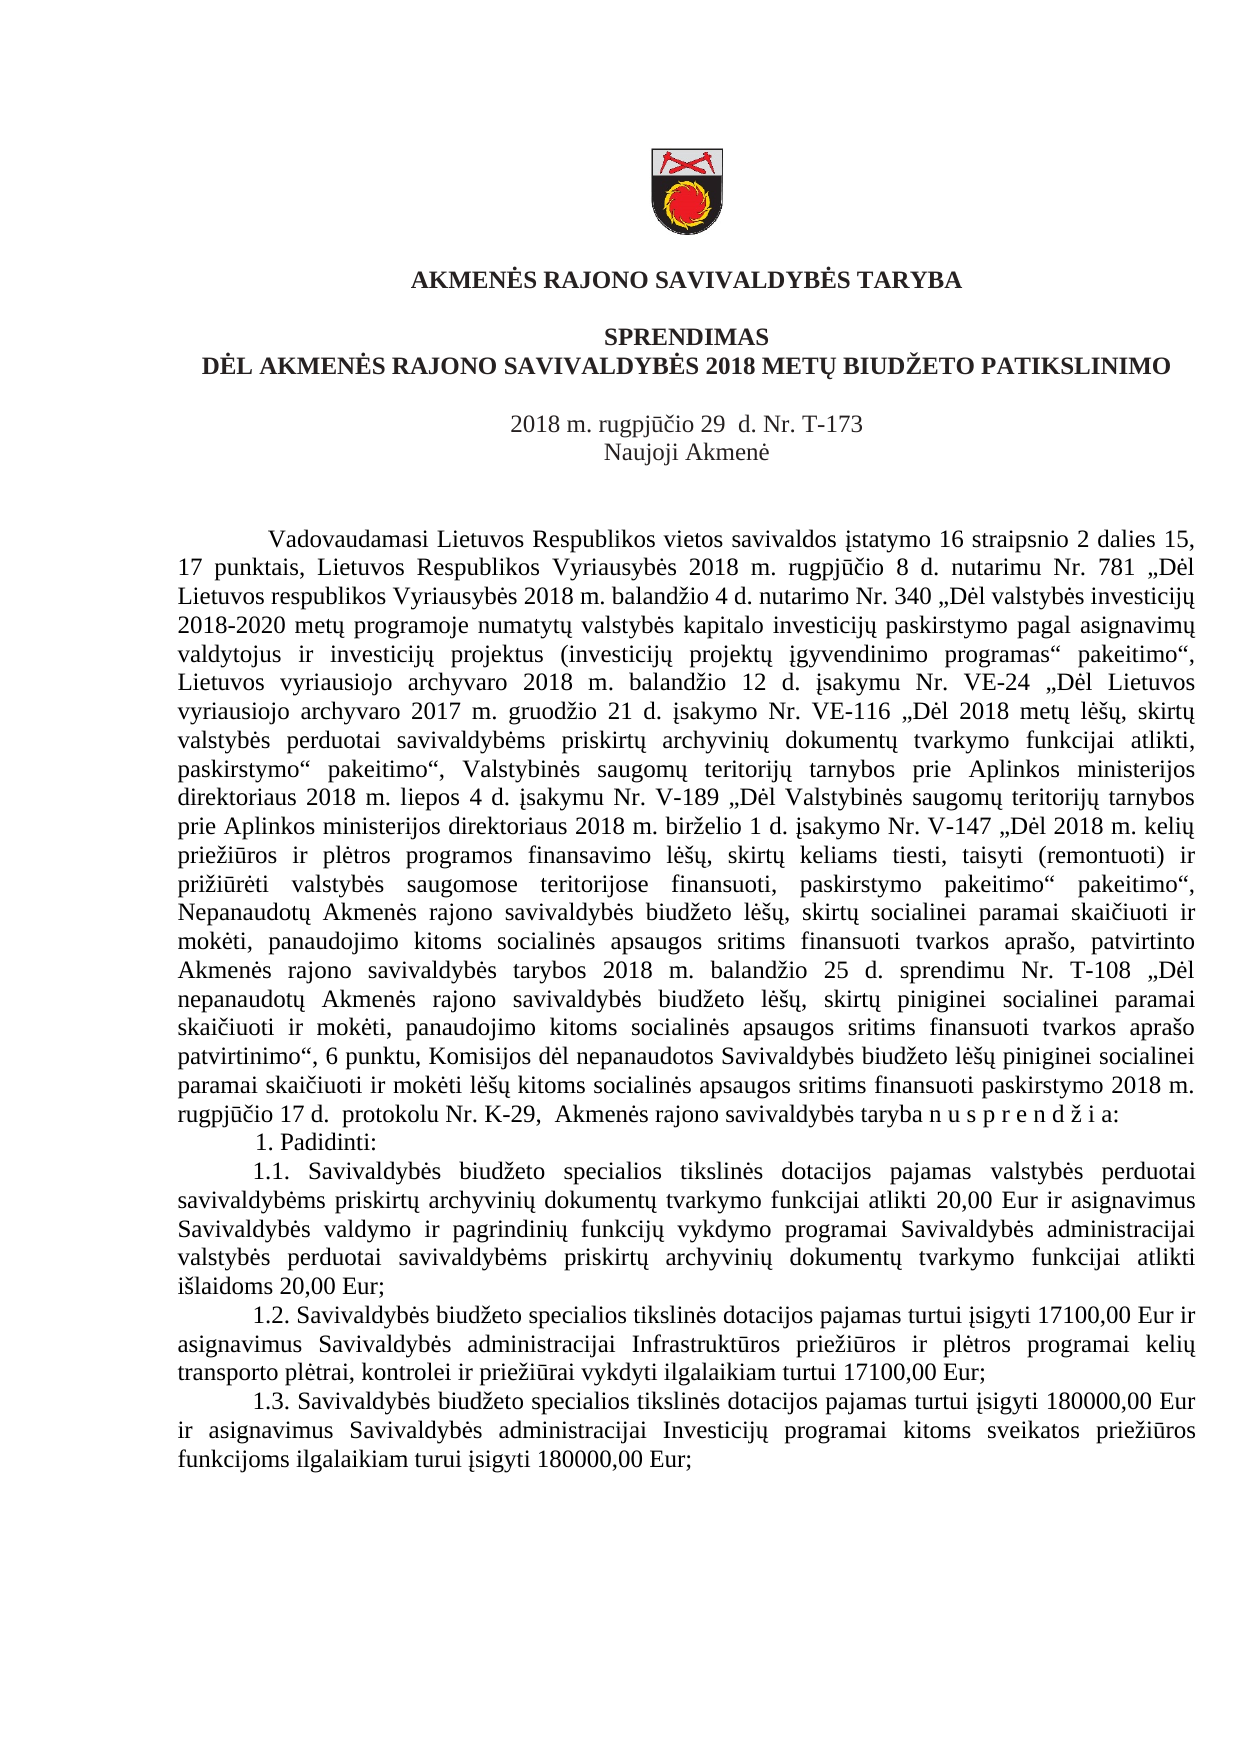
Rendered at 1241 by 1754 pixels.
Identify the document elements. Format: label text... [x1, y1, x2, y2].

text 1.2. Savivaldybės biudžeto specialios tikslinės dotacijos pajamas turtui įsigyti 17100,00 Eur ir asignavimus Savivaldybės administracijai Infrastruktūros priežiūros ir plėtros programai kelių transporto plėtrai, kontrolei ir priežiūrai vykdyti ilgalaikiam turtui 17100,00 Eur; [177, 1300, 1196, 1386]
text Vadovaudamasi Lietuvos Respublikos vietos savivaldos įstatymo 16 straipsnio 2 dalies 15, 17 punktais, Lietuvos Respublikos Vyriausybės 2018 m. rugpjūčio 8 d. nutarimu Nr. 781 „Dėl Lietuvos respublikos Vyriausybės 2018 m. balandžio 4 d. nutarimo Nr. 340 „Dėl valstybės investicijų 2018-2020 metų programoje numatytų valstybės kapitalo investicijų paskirstymo pagal asignavimų valdytojus ir investicijų projektus (investicijų projektų įgyvendinimo programas“ pakeitimo“, Lietuvos vyriausiojo archyvaro 2018 m. balandžio 12 d. įsakymu Nr. VE-24 „Dėl Lietuvos vyriausiojo archyvaro 2017 m. gruodžio 21 d. įsakymo Nr. VE-116 „Dėl 2018 metų lėšų, skirtų valstybės perduotai savivaldybėms priskirtų archyvinių dokumentų tvarkymo funkcijai atlikti, paskirstymo“ pakeitimo“, Valstybinės saugomų teritorijų tarnybos prie Aplinkos ministerijos direktoriaus 2018 m. liepos 4 d. įsakymu Nr. V-189 „Dėl Valstybinės saugomų teritorijų tarnybos prie Aplinkos ministerijos direktoriaus 2018 m. birželio 1 d. įsakymo Nr. V-147 „Dėl 2018 m. kelių priežiūros ir plėtros programos finansavimo lėšų, skirtų keliams tiesti, taisyti (remontuoti) ir prižiūrėti valstybės saugomose teritorijose finansuoti, paskirstymo pakeitimo“ pakeitimo“, Nepanaudotų Akmenės rajono savivaldybės biudžeto lėšų, skirtų socialinei paramai skaičiuoti ir mokėti, panaudojimo kitoms socialinės apsaugos sritims finansuoti tvarkos aprašo, patvirtinto Akmenės rajono savivaldybės tarybos 2018 m. balandžio 25 d. sprendimu Nr. T-108 „Dėl nepanaudotų Akmenės rajono savivaldybės biudžeto lėšų, skirtų piniginei socialinei paramai skaičiuoti ir mokėti, panaudojimo kitoms socialinės apsaugos sritims finansuoti tvarkos aprašo patvirtinimo“, 6 punktu, Komisijos dėl nepanaudotos Savivaldybės biudžeto lėšų piniginei socialinei paramai skaičiuoti ir mokėti lėšų kitoms socialinės apsaugos sritims finansuoti paskirstymo 2018 m. rugpjūčio 17 d. protokolu Nr. K-29, Akmenės rajono savivaldybės taryba n u s p r e n d ž i a: [177, 524, 1196, 1127]
text Naujoji Akmenė [177, 437, 1196, 466]
text SPRENDIMAS [177, 322, 1196, 351]
text 1.1. Savivaldybės biudžeto specialios tikslinės dotacijos pajamas valstybės perduotai savivaldybėms priskirtų archyvinių dokumentų tvarkymo funkcijai atlikti 20,00 Eur ir asignavimus Savivaldybės valdymo ir pagrindinių funkcijų vykdymo programai Savivaldybės administracijai valstybės perduotai savivaldybėms priskirtų archyvinių dokumentų tvarkymo funkcijai atlikti išlaidoms 20,00 Eur; [177, 1156, 1196, 1300]
text 1.3. Savivaldybės biudžeto specialios tikslinės dotacijos pajamas turtui įsigyti 180000,00 Eur ir asignavimus Savivaldybės administracijai Investicijų programai kitoms sveikatos priežiūros funkcijoms ilgalaikiam turui įsigyti 180000,00 Eur; [177, 1386, 1196, 1472]
text 2018 m. rugpjūčio 29 d. Nr. T-173 [177, 409, 1196, 437]
text DĖL AKMENĖS RAJONO SAVIVALDYBĖS 2018 METŲ BIUDŽETO PATIKSLINIMO [177, 351, 1196, 380]
text AKMENĖS RAJONO SAVIVALDYBĖS TARYBA [177, 265, 1196, 294]
text 1. Padidinti: [177, 1127, 1196, 1156]
